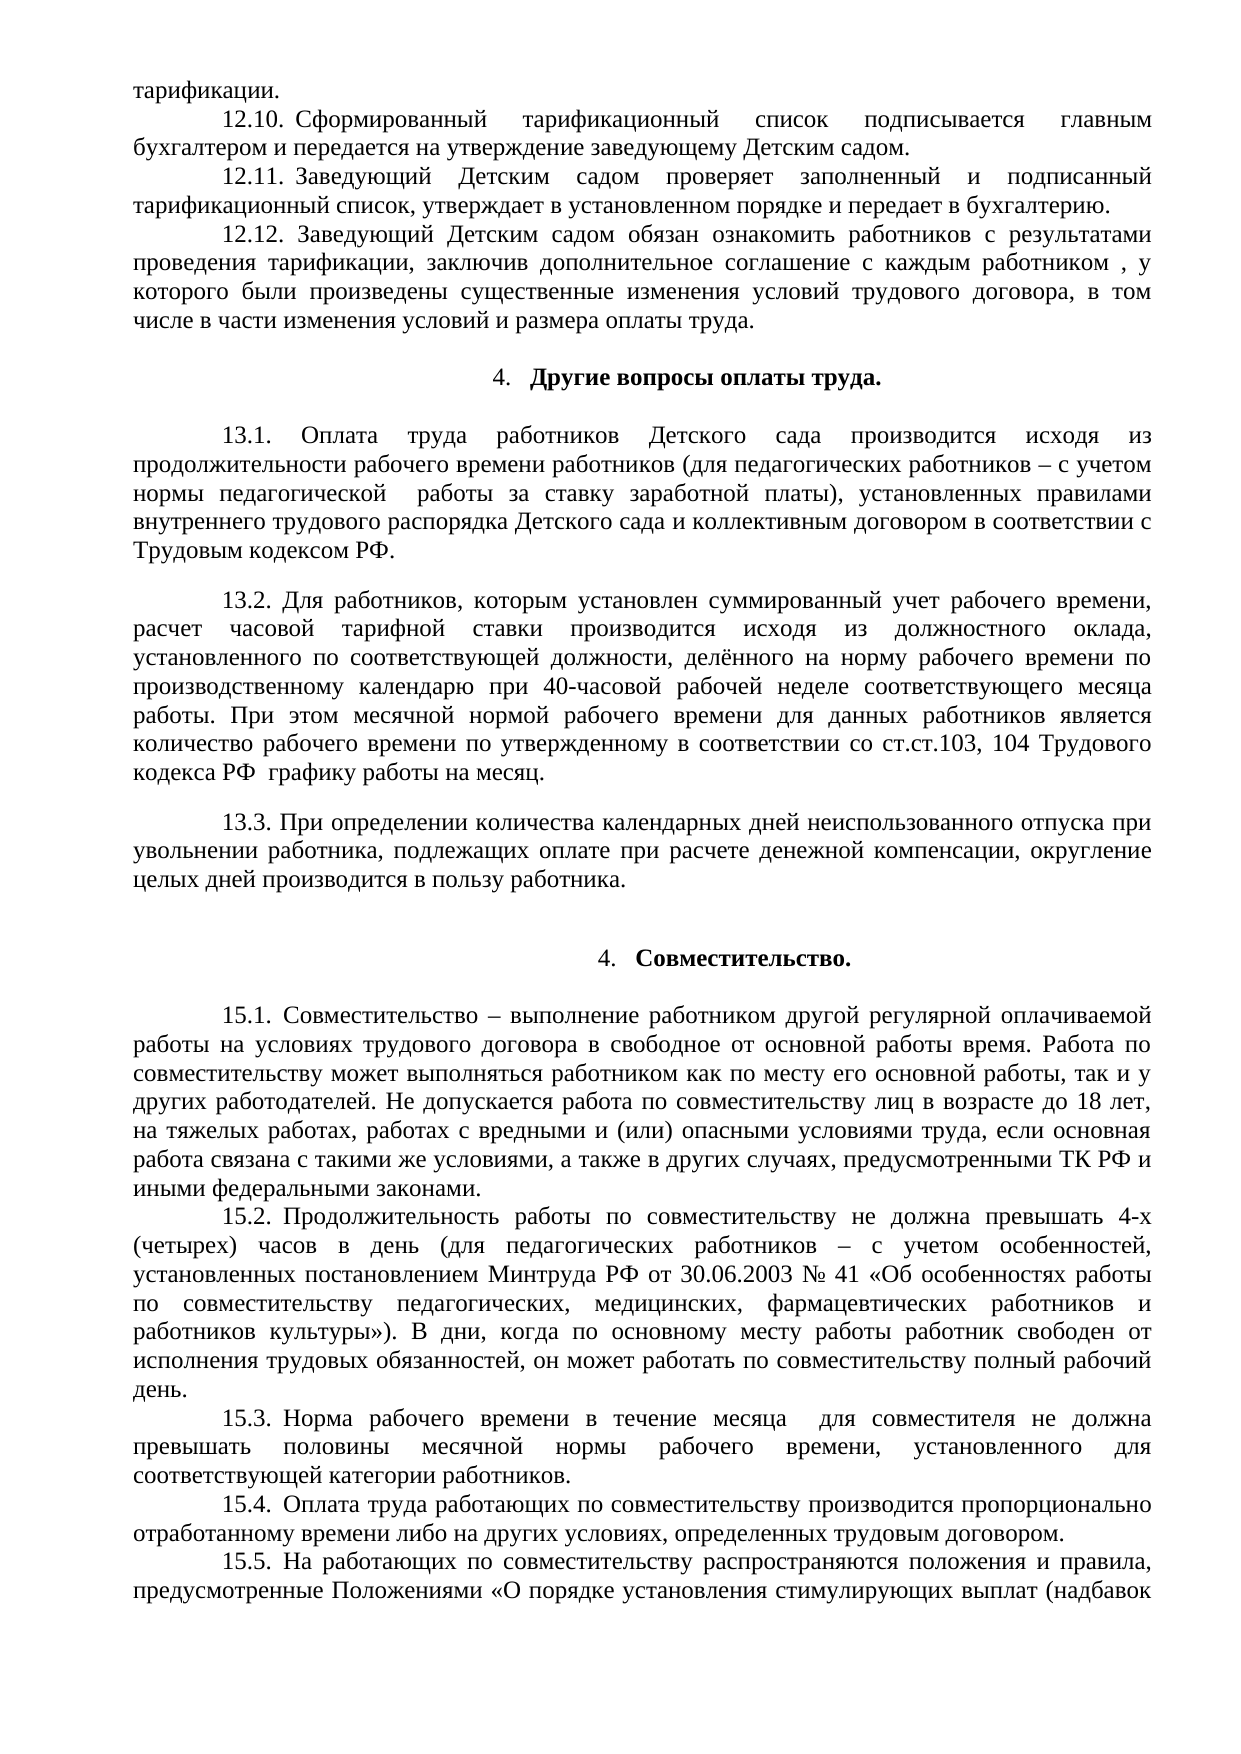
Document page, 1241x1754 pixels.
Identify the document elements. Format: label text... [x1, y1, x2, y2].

list Другие вопросы оплаты труда. [222, 362, 1152, 391]
text 15.4. Оплата труда работающих по совместительству производится пропорционально отработанному времени либо на других условиях, определенных трудовым договором. [133, 1489, 1152, 1546]
list Совместительство. [297, 943, 1152, 971]
text 15.2. Продолжительность работы по совместительству не должна превышать 4-х (четырех) часов в день (для педагогических работников – с учетом особенностей, установленных постановлением Минтруда РФ от 30.06.2003 № 41 «Об особенностях работы по совместительству педагогических, медицинских, фармацевтических работников и работников культуры»). В дни, когда по основному месту работы работник свободен от исполнения трудовых обязанностей, он может работать по совместительству полный рабочий день. [133, 1201, 1152, 1403]
text 13.1. Оплата труда работников Детского сада производится исходя из продолжительности рабочего времени работников (для педагогических работников – с учетом нормы педагогической работы за ставку заработной платы), установленных правилами внутреннего трудового распорядка Детского сада и коллективным договором в соответствии с Трудовым кодексом РФ. [133, 420, 1152, 564]
text 15.3. Норма рабочего времени в течение месяца для совместителя не должна превышать половины месячной нормы рабочего времени, установленного для соответствующей категории работников. [133, 1403, 1152, 1489]
text тарификации. [133, 75, 1152, 104]
text 15.5. На работающих по совместительству распространяются положения и правила, предусмотренные Положениями «О порядке установления стимулирующих выплат (надбавок [133, 1546, 1152, 1604]
text 15.1. Совместительство – выполнение работником другой регулярной оплачиваемой работы на условиях трудового договора в свободное от основной работы время. Работа по совместительству может выполняться работником как по месту его основной работы, так и у других работодателей. Не допускается работа по совместительству лиц в возрасте до 18 лет, на тяжелых работах, работах с вредными и (или) опасными условиями труда, если основная работа связана с такими же условиями, а также в других случаях, предусмотренными ТК РФ и иными федеральными законами. [133, 1000, 1152, 1201]
text 13.2. Для работников, которым установлен суммированный учет рабочего времени, расчет часовой тарифной ставки производится исходя из должностного оклада, установленного по соответствующей должности, делённого на норму рабочего времени по производственному календарю при 40-часовой рабочей неделе соответствующего месяца работы. При этом месячной нормой рабочего времени для данных работников является количество рабочего времени по утвержденному в соответствии со ст.ст.103, 104 Трудового кодекса РФ графику работы на месяц. [133, 585, 1152, 786]
text 13.3. При определении количества календарных дней неиспользованного отпуска при увольнении работника, подлежащих оплате при расчете денежной компенсации, округление целых дней производится в пользу работника. [133, 807, 1152, 893]
text 12.12. Заведующий Детским садом обязан ознакомить работников с результатами проведения тарификации, заключив дополнительное соглашение с каждым работником , у которого были произведены существенные изменения условий трудового договора, в том числе в части изменения условий и размера оплаты труда. [133, 219, 1152, 334]
text 12.10. Сформированный тарификационный список подписывается главным бухгалтером и передается на утверждение заведующему Детским садом. [133, 104, 1152, 161]
text 12.11. Заведующий Детским садом проверяет заполненный и подписанный тарификационный список, утверждает в установленном порядке и передает в бухгалтерию. [133, 161, 1152, 219]
